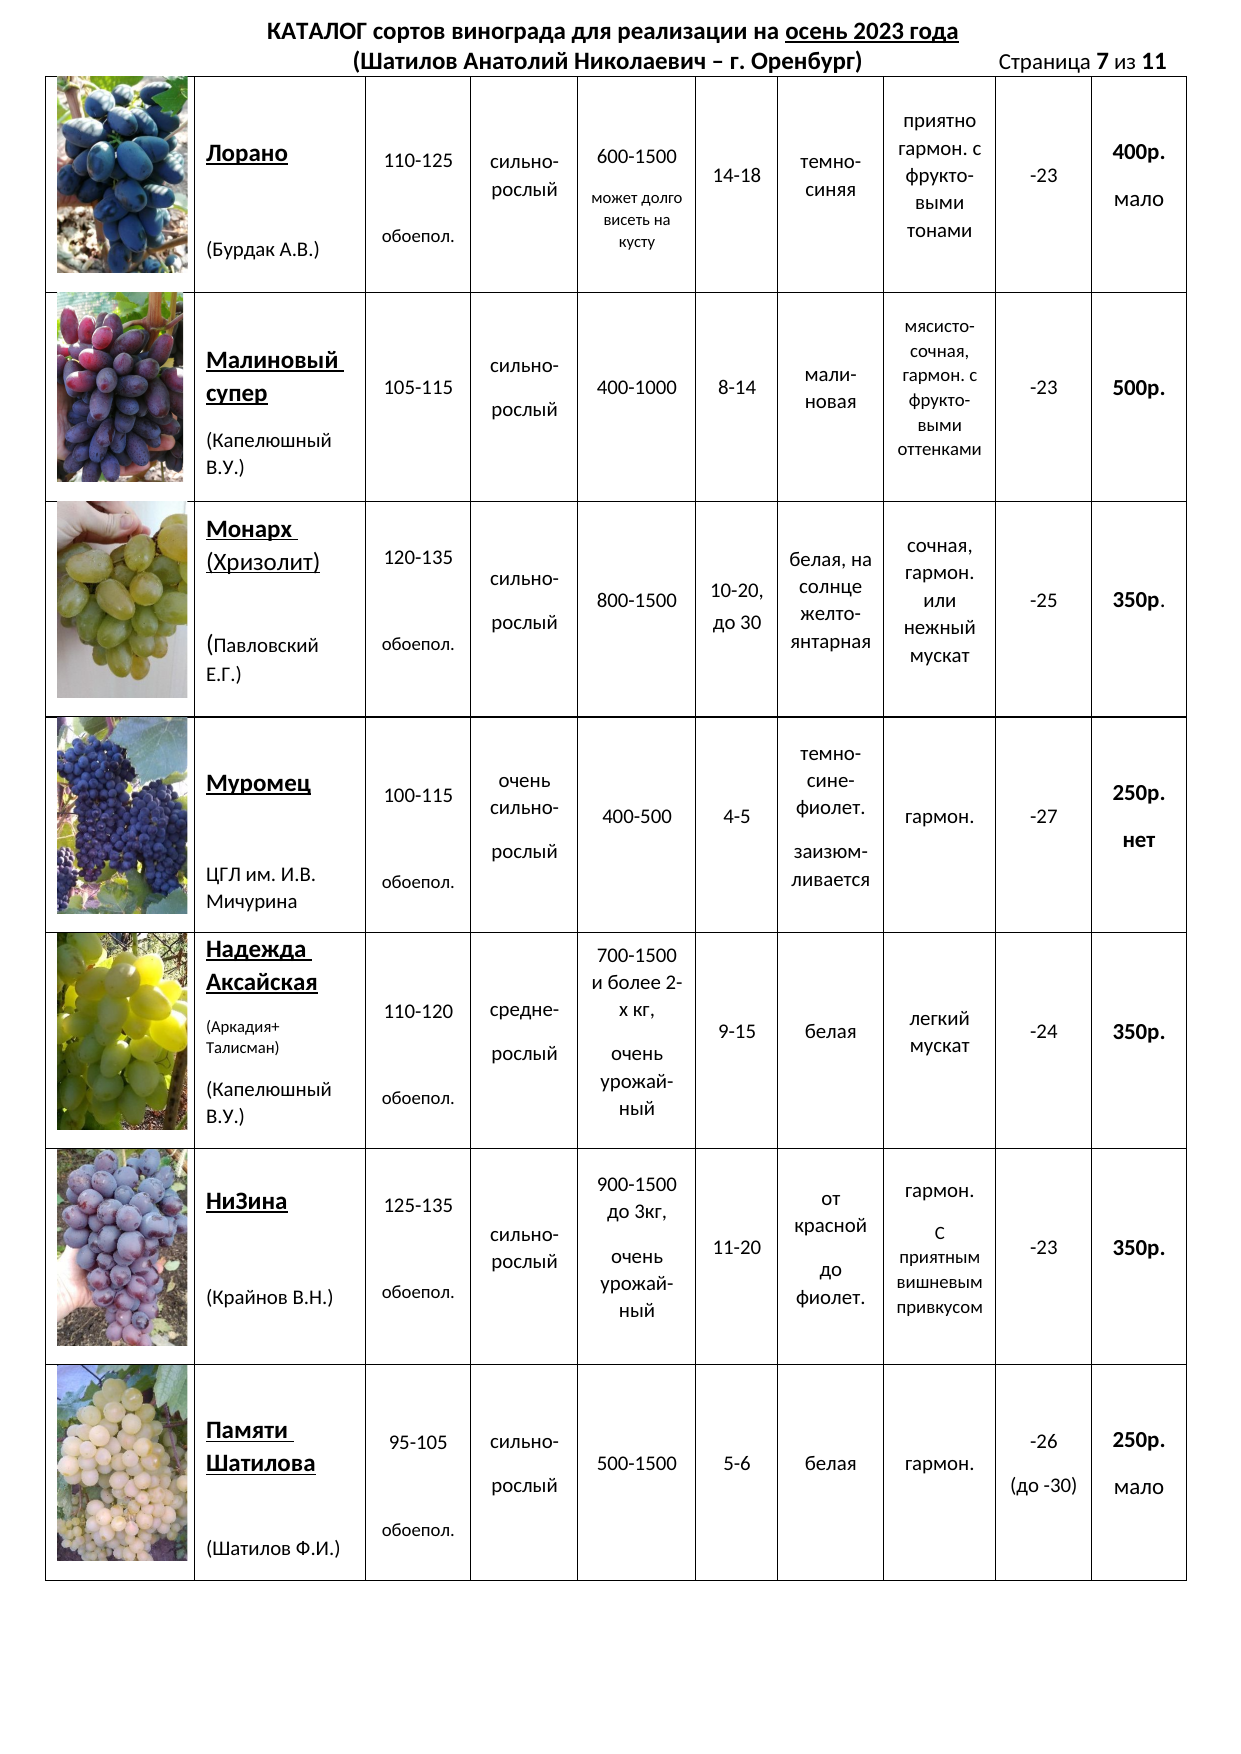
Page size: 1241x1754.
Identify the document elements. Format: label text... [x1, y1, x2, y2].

table_cell Лорано (Бурдак А.В.) [195, 77, 365, 292]
table_cell сочная, гармон. или нежный мускат [884, 502, 995, 716]
table_cell 800-1500 [578, 502, 695, 716]
table_cell сильно-рослый [471, 1149, 577, 1364]
table_cell мясисто-сочная, гармон. с фрукто-выми оттенками [884, 293, 995, 501]
table_cell Монарх (Хризолит) (Павловский Е.Г.) [195, 502, 365, 716]
table_cell 400-1000 [578, 293, 695, 501]
table_cell Малиновый супер (Капелюшный В.У.) [195, 293, 365, 501]
table_cell 14-18 [696, 77, 777, 292]
table_cell темно-сине-фиолет. заизюм-ливается [778, 718, 883, 932]
table_cell 700-1500 и более 2-х кг, очень урожай-ный [578, 933, 695, 1148]
table_cell -23 [996, 1149, 1091, 1364]
table_cell 105-115 [366, 293, 470, 501]
table_cell приятно гармон. с фрукто-выми тонами [884, 77, 995, 292]
table_cell [46, 1149, 194, 1364]
table_cell очень сильно- рослый [471, 718, 577, 932]
table_cell гармон. С приятным вишневым привкусом [884, 1149, 995, 1364]
table_cell 95-105 обоепол. [366, 1365, 470, 1580]
table_cell темно- синяя [778, 77, 883, 292]
table_cell -27 [996, 718, 1091, 932]
picture [57, 501, 188, 698]
table_cell сильно- рослый [471, 1365, 577, 1580]
table_cell -23 [996, 77, 1091, 292]
table_cell гармон. [884, 1365, 995, 1580]
table_cell 11-20 [696, 1149, 777, 1364]
table_cell сильно-рослый [471, 77, 577, 292]
table_cell 8-14 [696, 293, 777, 501]
table_cell [46, 77, 194, 292]
table_cell гармон. [884, 718, 995, 932]
table_cell средне- рослый [471, 933, 577, 1148]
table_cell [46, 293, 194, 501]
picture [57, 1365, 188, 1561]
table_cell от красной до фиолет. [778, 1149, 883, 1364]
table_cell [46, 718, 194, 932]
table_cell НиЗина (Крайнов В.Н.) [195, 1149, 365, 1364]
picture [57, 1149, 188, 1346]
picture [57, 76, 188, 273]
picture [57, 717, 188, 914]
table_cell -26 (до -30) [996, 1365, 1091, 1580]
table_cell 110-125 обоепол. [366, 77, 470, 292]
table_cell 250р. мало [1092, 1365, 1186, 1580]
table_cell 500-1500 [578, 1365, 695, 1580]
table_cell 250р. нет [1092, 718, 1186, 932]
table_cell -24 [996, 933, 1091, 1148]
table_cell 600-1500 может долго висеть на кусту [578, 77, 695, 292]
table_cell Муромец ЦГЛ им. И.В. Мичурина [195, 718, 365, 932]
picture [57, 933, 188, 1130]
table_cell -23 [996, 293, 1091, 501]
table_cell 400р. мало [1092, 77, 1186, 292]
table_cell сильно- рослый [471, 293, 577, 501]
table_cell сильно- рослый [471, 502, 577, 716]
table_cell легкий мускат [884, 933, 995, 1148]
table_cell 350р. [1092, 502, 1186, 716]
table_cell белая [778, 1365, 883, 1580]
table_cell 500р. [1092, 293, 1186, 501]
table_cell 350р. [1092, 933, 1186, 1148]
table_cell 5-6 [696, 1365, 777, 1580]
picture [57, 292, 184, 482]
table_cell 900-1500 до 3кг, очень урожай-ный [578, 1149, 695, 1364]
table_cell 350р. [1092, 1149, 1186, 1364]
table_cell 120-135 обоепол. [366, 502, 470, 716]
table_cell Надежда Аксайская (Аркадия+ Талисман) (Капелюшный В.У.) [195, 933, 365, 1148]
table_cell Памяти Шатилова (Шатилов Ф.И.) [195, 1365, 365, 1580]
table_cell -25 [996, 502, 1091, 716]
table_cell [46, 933, 194, 1148]
table_cell 110-120 обоепол. [366, 933, 470, 1148]
table_cell белая, на солнце желто-янтарная [778, 502, 883, 716]
table_cell 400-500 [578, 718, 695, 932]
table_cell белая [778, 933, 883, 1148]
table_cell 125-135 обоепол. [366, 1149, 470, 1364]
table_cell [46, 1365, 194, 1580]
table_cell 10-20, до 30 [696, 502, 777, 716]
table_cell 4-5 [696, 718, 777, 932]
table_cell 9-15 [696, 933, 777, 1148]
table_cell [46, 502, 194, 716]
table_cell 100-115 обоепол. [366, 718, 470, 932]
table_cell мали-новая [778, 293, 883, 501]
